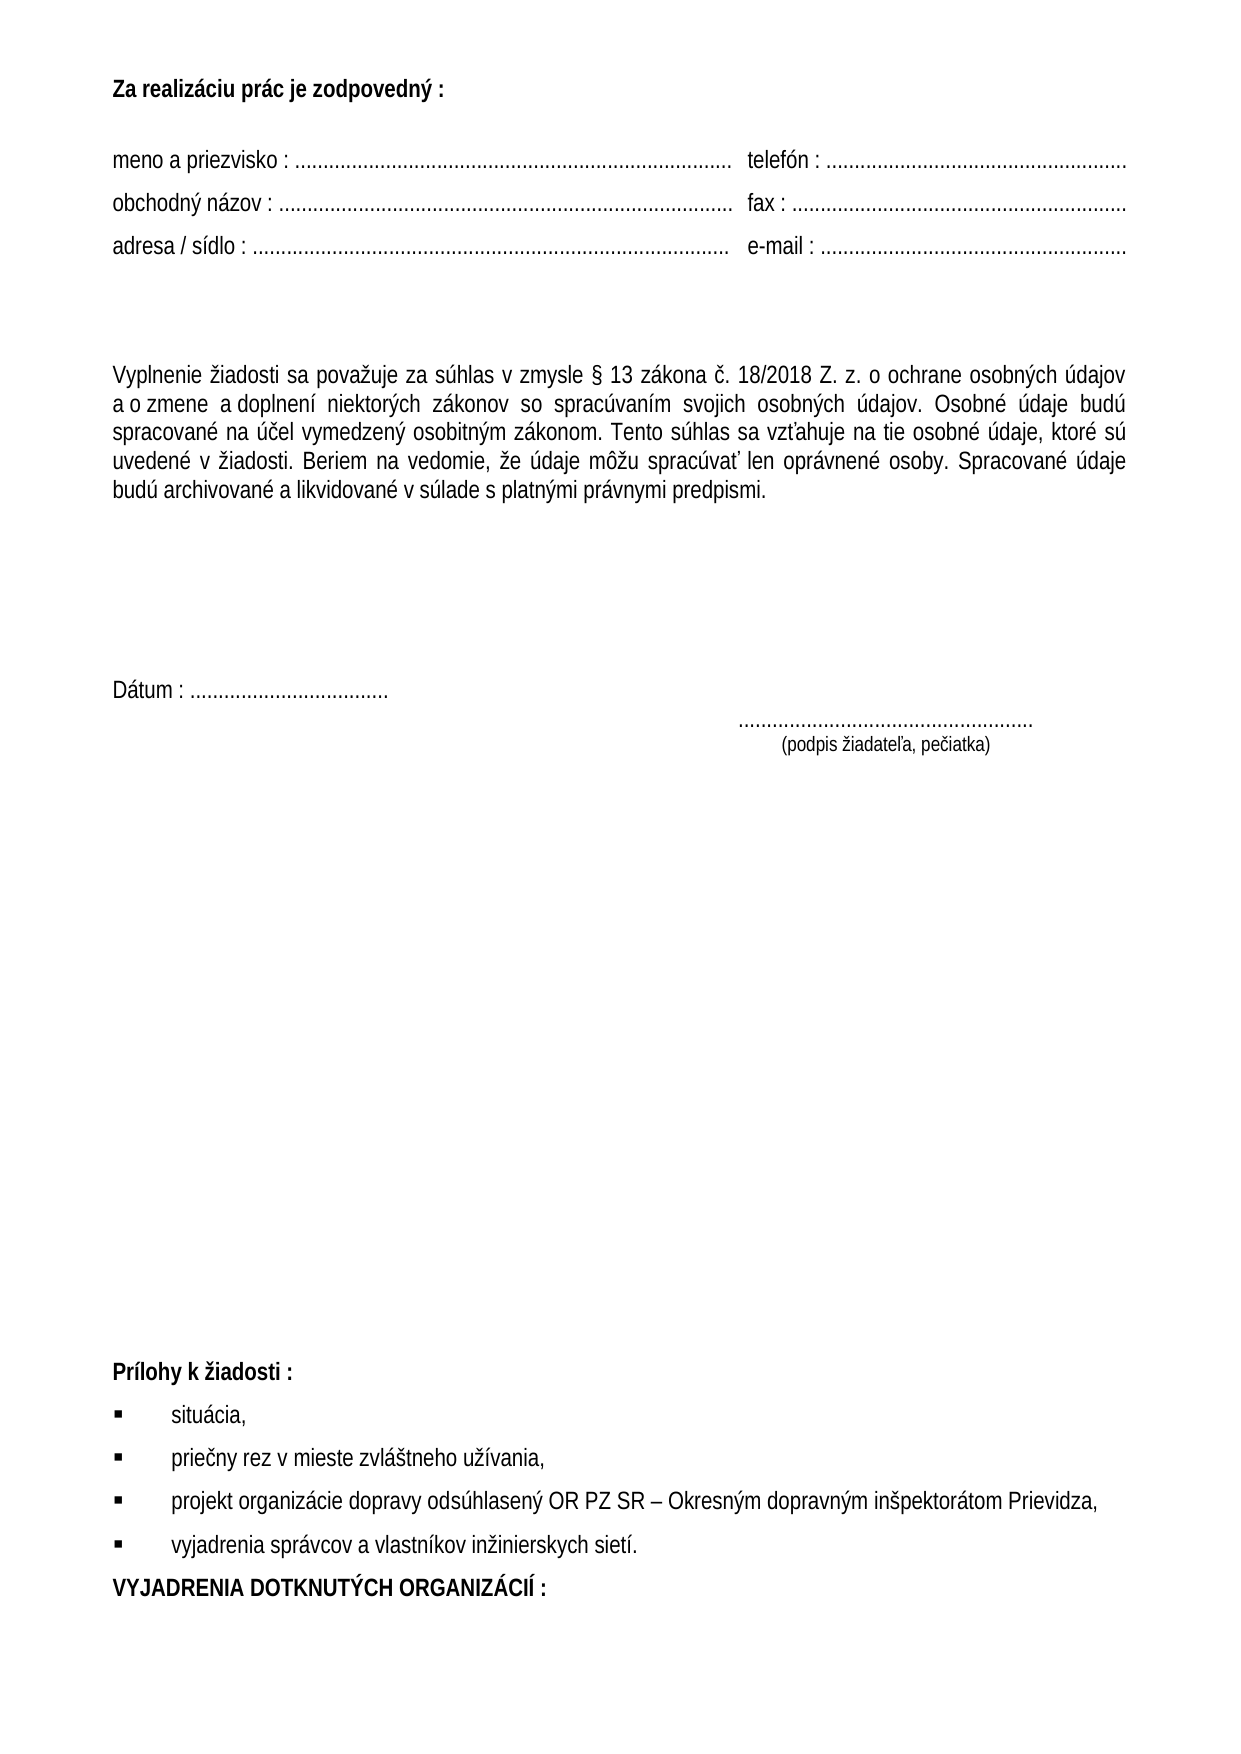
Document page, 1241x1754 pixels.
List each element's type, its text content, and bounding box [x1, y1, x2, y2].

text obchodný názov : ................................................................................ fax : ........................................................... [112, 188, 1128, 217]
list projekt organizácie dopravy odsúhlasený OR PZ SR – Okresným dopravným inšpektorátom Prievidza, [112, 1486, 1128, 1515]
text Dátum : ................................... [112, 675, 1128, 703]
text Vyplnenie žiadosti sa považuje za súhlas v zmysle § 13 zákona č. 18/2018 Z. z. o ochrane osobných údajov a o zmene a doplnení niektorých zákonov so spracúvaním svojich osobných údajov. Osobné údaje budú spracované na účel vymedzený osobitným zákonom. Tento súhlas sa vzťahuje na tie osobné údaje, ktoré sú uvedené v žiadosti. Beriem na vedomie, že údaje môžu spracúvať len oprávnené osoby. Spracované údaje budú archivované a likvidované v súlade s platnými právnymi predpismi. [112, 360, 1128, 503]
text Prílohy k žiadosti : [112, 1357, 1128, 1386]
text Za realizáciu prác je zodpovedný : [112, 74, 1128, 102]
text .................................................... [644, 703, 1128, 732]
text Vyjadrenia dotknutých orgANIZÁCIÍ : [112, 1573, 1128, 1601]
text (podpis žiadateľa, pečiatka) [644, 732, 1128, 756]
list vyjadrenia správcov a vlastníkov inžinierskych sietí. [112, 1529, 1128, 1558]
text meno a priezvisko : ............................................................................. telefón : ..................................................... [112, 145, 1128, 174]
list situácia, [112, 1400, 1128, 1429]
list priečny rez v mieste zvláštneho užívania, [112, 1443, 1128, 1472]
text adresa / sídlo : .................................................................................... e-mail : ...................................................... [112, 231, 1128, 260]
